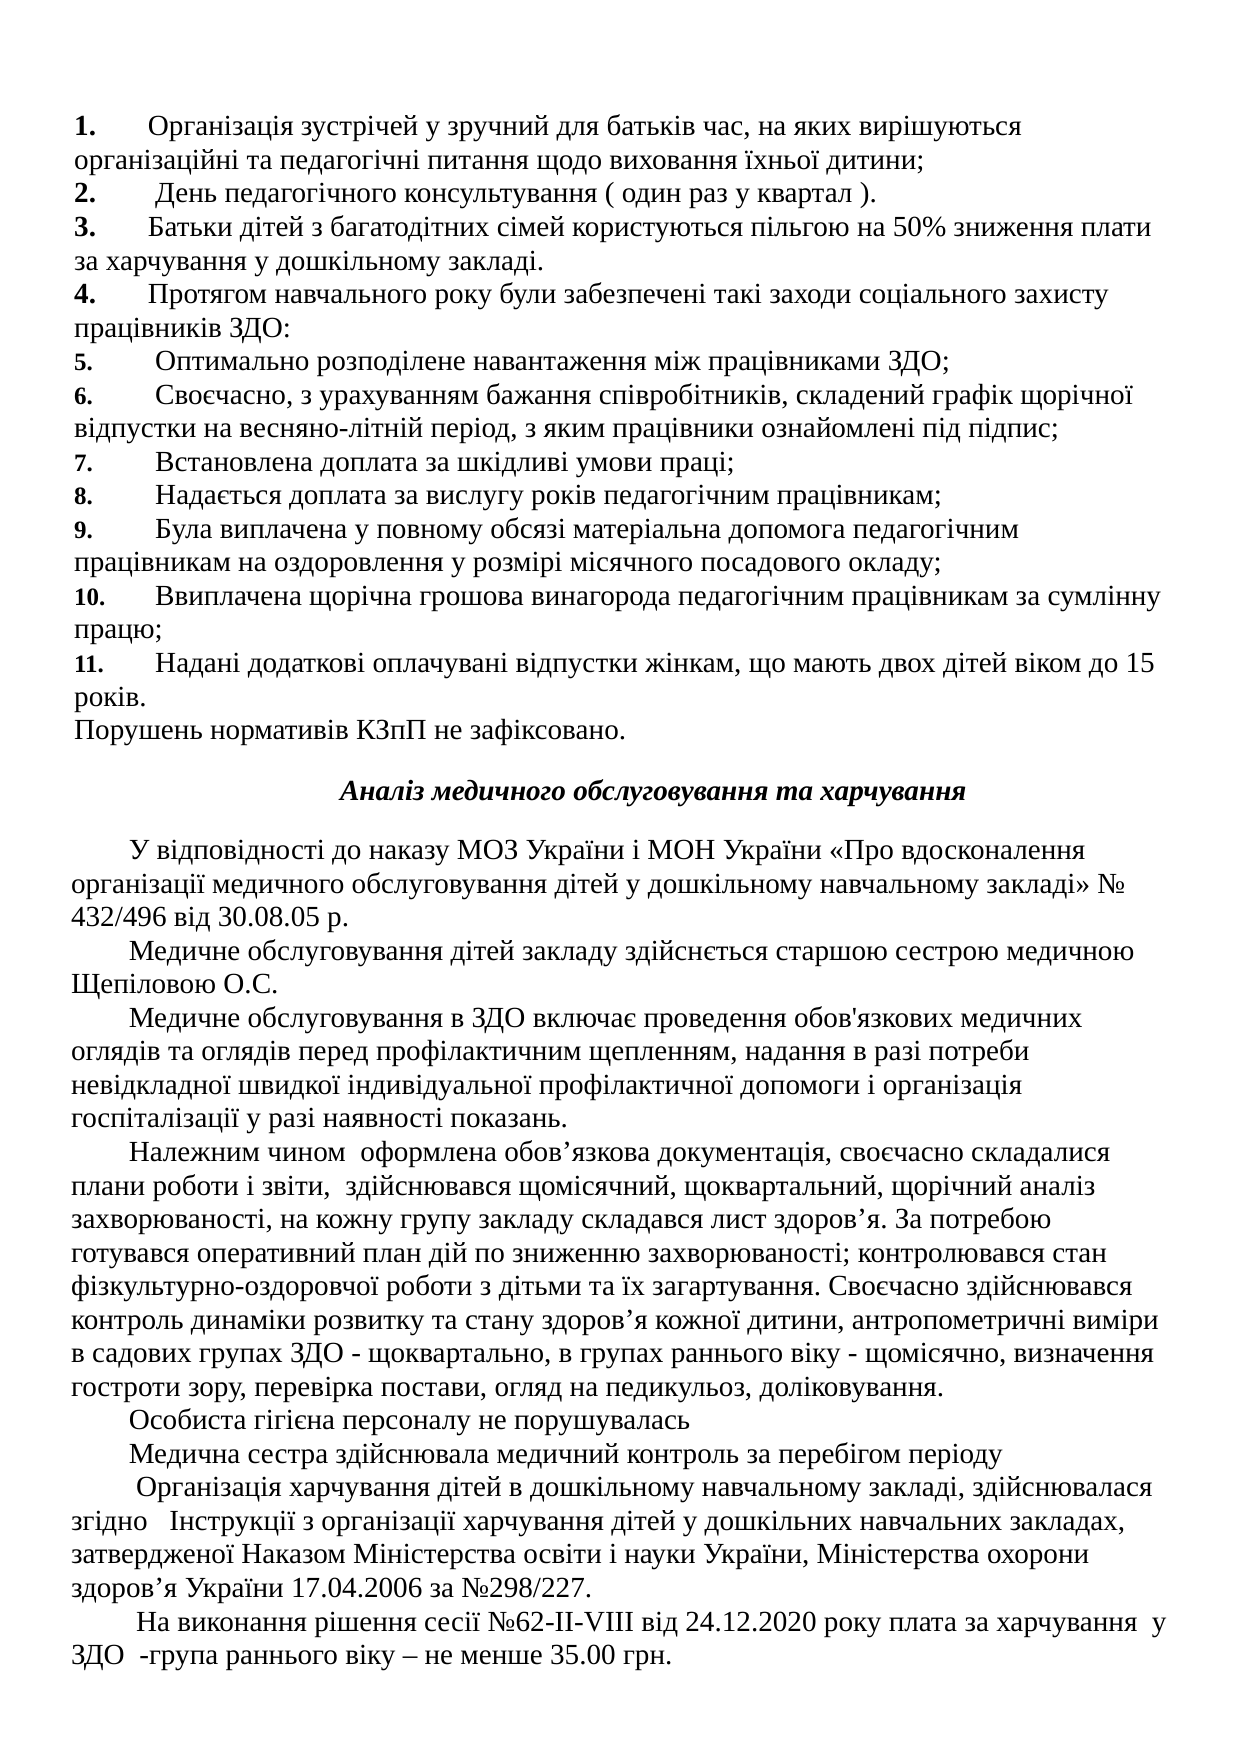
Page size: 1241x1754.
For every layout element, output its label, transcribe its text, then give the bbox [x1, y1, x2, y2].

text У відповідності до наказу МОЗ України і МОН України «Про вдосконалення організації медичного обслуговування дітей у дошкільному навчальному закладі» № 432/496 від 30.08.05 р. [71, 832, 1167, 933]
text Належним чином оформлена обов’язкова документація, своєчасно складалися плани роботи і звіти, здійснювався щомісячний, щоквартальний, щорічний аналіз захворюваності, на кожну групу закладу складався лист здоров’я. За потребою готувався оперативний план дій по зниженню захворюваності; контролювався стан фізкультурно-оздоровчої роботи з дітьми та їх загартування. Своєчасно здійснювався контроль динаміки розвитку та стану здоров’я кожної дитини, антропометричні виміри в садових групах ЗДО - щоквартально, в групах раннього віку - щомісячно, визначення гостроти зору, перевірка постави, огляд на педикульоз, доліковування. [71, 1134, 1167, 1402]
text Особиста гігієна персоналу не порушувалась [71, 1402, 1167, 1436]
list Була виплачена у повному обсязі матеріальна допомога педагогічним працівникам на оздоровлення у розмірі місячного посадового окладу; [74, 511, 1167, 578]
list День педагогічного консультування ( один раз у квартал ). [74, 176, 1167, 209]
list Батьки дітей з багатодітних сімей користуються пільгою на 50% зниження плати за харчування у дошкільному закладі. [74, 209, 1167, 276]
list Своєчасно, з урахуванням бажання співробітників, складений графік щорічної відпустки на весняно-літній період, з яким працівники ознайомлені під підпис; [74, 377, 1167, 444]
list Надається доплата за вислугу років педагогічним працівникам; [74, 477, 1167, 511]
list Організація зустрічей у зручний для батьків час, на яких вирішуються організаційні та педагогічні питання щодо виховання їхньої дитини; [74, 108, 1167, 176]
text Медичне обслуговування в ЗДО включає проведення обов'язкових медичних оглядів та оглядів перед профілактичним щепленням, надання в разі потреби невідкладної швидкої індивідуальної профілактичної допомоги і організація госпіталізації у разі наявності показань. [71, 1000, 1167, 1134]
text На виконання рішення сесії №62-ІІ-VІІІ від 24.12.2020 року плата за харчування у ЗДО -група раннього віку – не менше 35.00 грн. [71, 1604, 1167, 1671]
text Медична сестра здійснювала медичний контроль за перебігом періоду [71, 1436, 1167, 1469]
text Медичне обслуговування дітей закладу здійснється старшою сестрою медичною Щепіловою О.С. [71, 933, 1167, 1000]
text Аналіз медичного обслуговування та харчування [74, 779, 1235, 806]
text Організація харчування дітей в дошкільному навчальному закладі, здійснювалася згідно Інструкції з організації харчування дітей у дошкільних навчальних закладах, затвердженої Наказом Міністерства освіти і науки України, Міністерства охорони здоров’я України 17.04.2006 за №298/227. [71, 1469, 1167, 1604]
list Встановлена доплата за шкідливі умови праці; [74, 444, 1167, 477]
list Оптимально розподілене навантаження між працівниками ЗДО; [74, 343, 1167, 377]
list Протягом навчального року були забезпечені такі заходи соціального захисту працівників ЗДО: [74, 276, 1167, 343]
list Надані додаткові оплачувані відпустки жінкам, що мають двох дітей віком до 15 років. [74, 645, 1167, 712]
text Порушень нормативів КЗпП не зафіксовано. [74, 712, 1167, 746]
list Ввиплачена щорічна грошова винагорода педагогічним працівникам за сумлінну працю; [74, 578, 1167, 645]
